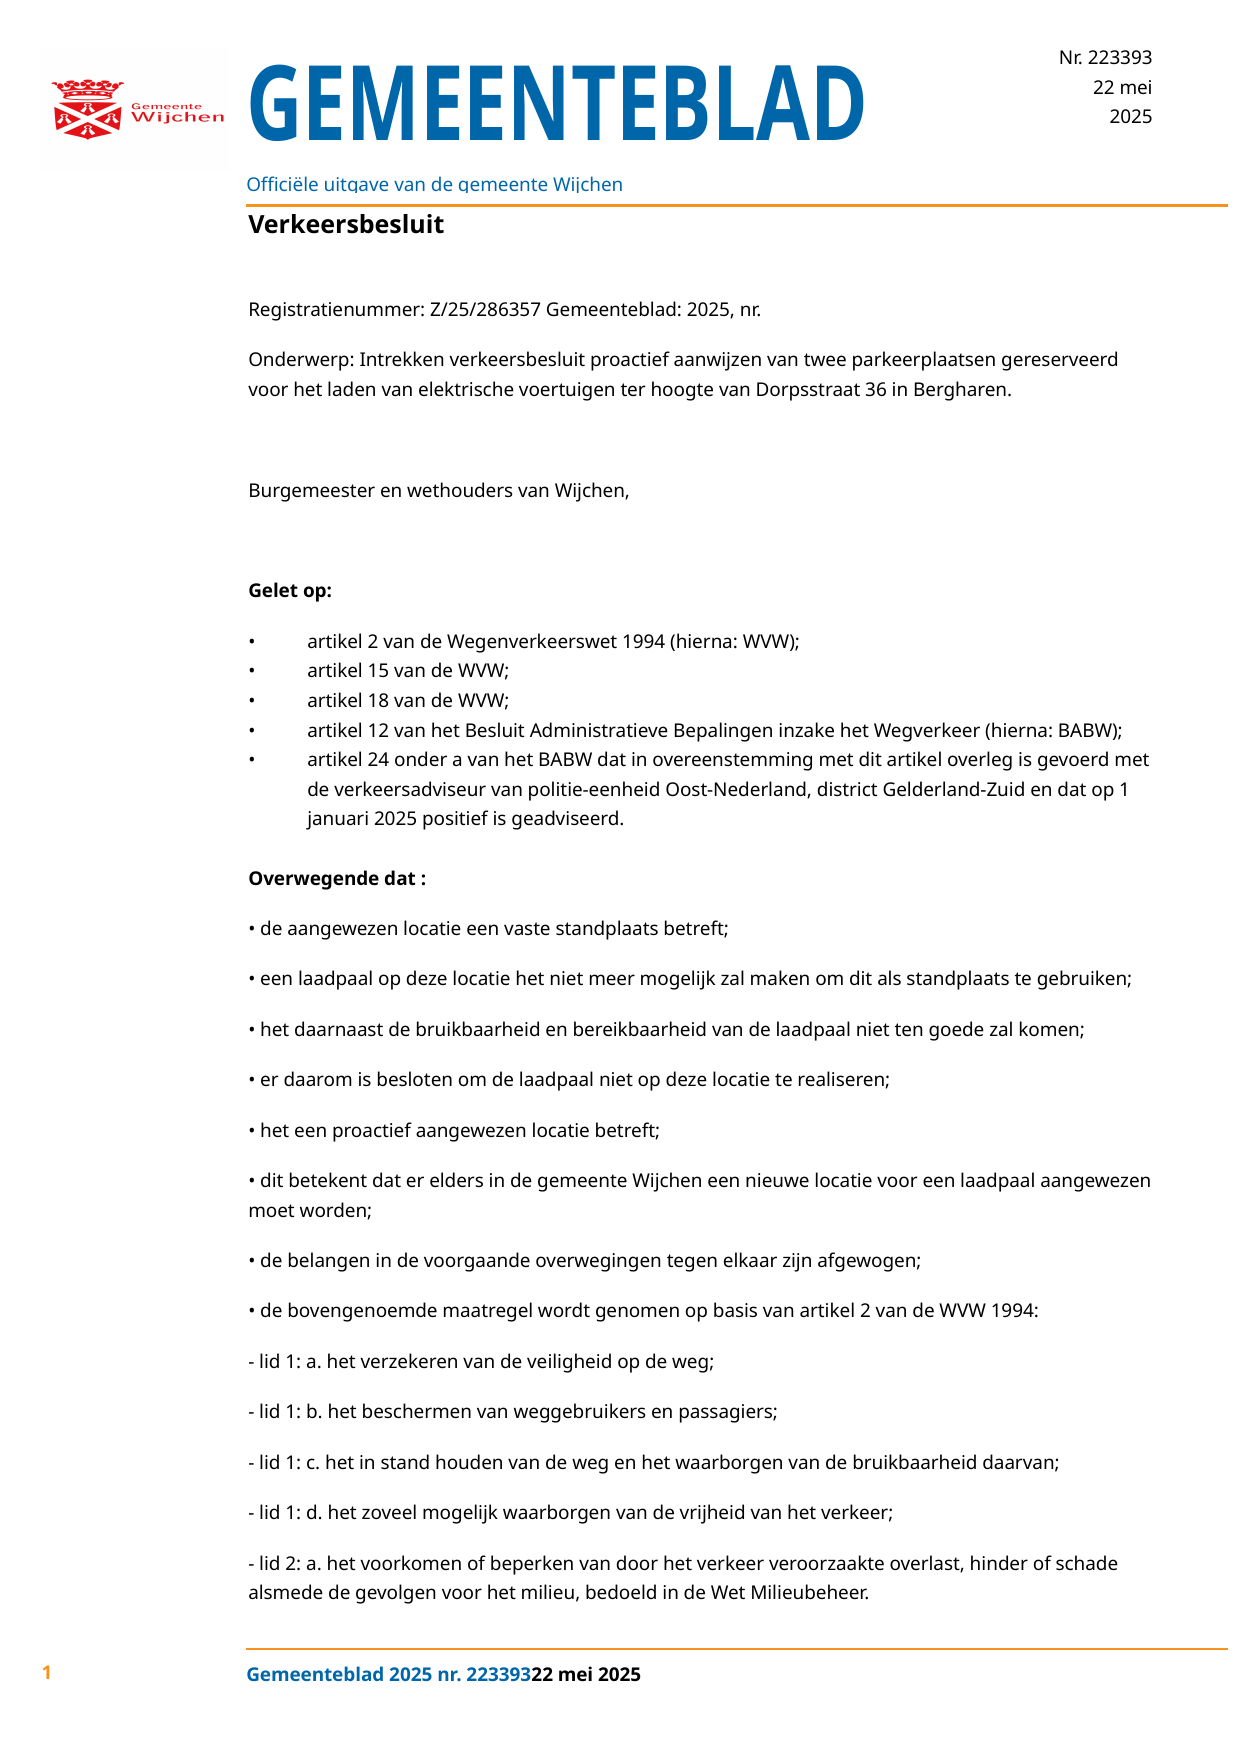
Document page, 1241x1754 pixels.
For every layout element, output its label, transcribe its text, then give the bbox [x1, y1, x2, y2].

list artikel 2 van de Wegenverkeerswet 1994 (hierna: WVW); [248, 628, 1152, 654]
text - lid 1: a. het verzekeren van de veiligheid op de weg; [248, 1348, 1152, 1374]
text • het een proactief aangewezen locatie betreft; [248, 1117, 1152, 1143]
picture [41, 47, 231, 172]
text Verkeersbesluit [248, 207, 1152, 241]
text Gelet op: [248, 578, 1152, 603]
text • de aangewezen locatie een vaste standplaats betreft; [248, 915, 1152, 941]
text • de belangen in de voorgaande overwegingen tegen elkaar zijn afgewogen; [248, 1247, 1152, 1273]
text - lid 1: d. het zoveel mogelijk waarborgen van de vrijheid van het verkeer; [248, 1499, 1152, 1525]
text - lid 2: a. het voorkomen of beperken van door het verkeer veroorzaakte overlast, hinder of schade alsmede de gevolgen voor het milieu, bedoeld in de Wet Milieubeheer. [248, 1550, 1152, 1605]
text - lid 1: b. het beschermen van weggebruikers en passagiers; [248, 1398, 1152, 1424]
text • dit betekent dat er elders in de gemeente Wijchen een nieuwe locatie voor een laadpaal aangewezen moet worden; [248, 1167, 1152, 1223]
list artikel 12 van het Besluit Administratieve Bepalingen inzake het Wegverkeer (hierna: BABW); [248, 717, 1152, 743]
text • een laadpaal op deze locatie het niet meer mogelijk zal maken om dit als standplaats te gebruiken; [248, 966, 1152, 991]
text Burgemeester en wethouders van Wijchen, [248, 477, 1152, 503]
text - lid 1: c. het in stand houden van de weg en het waarborgen van de bruikbaarheid daarvan; [248, 1449, 1152, 1475]
list artikel 24 onder a van het BABW dat in overeenstemming met dit artikel overleg is gevoerd met de verkeersadviseur van politie-eenheid Oost-Nederland, district Gelderland-Zuid en dat op 1 januari 2025 positief is geadviseerd. [248, 746, 1152, 831]
text • er daarom is besloten om de laadpaal niet op deze locatie te realiseren; [248, 1066, 1152, 1092]
list artikel 15 van de WVW; [248, 658, 1152, 683]
list artikel 18 van de WVW; [248, 687, 1152, 713]
text Overwegende dat : [248, 865, 1152, 891]
text Registratienummer: Z/25/286357 Gemeenteblad: 2025, nr. [248, 296, 1152, 322]
text • de bovengenoemde maatregel wordt genomen op basis van artikel 2 van de WVW 1994: [248, 1298, 1152, 1323]
text Onderwerp: Intrekken verkeersbesluit proactief aanwijzen van twee parkeerplaatsen gereserveerd voor het laden van elektrische voertuigen ter hoogte van Dorpsstraat 36 in Bergharen. [248, 346, 1152, 402]
text • het daarnaast de bruikbaarheid en bereikbaarheid van de laadpaal niet ten goede zal komen; [248, 1016, 1152, 1042]
